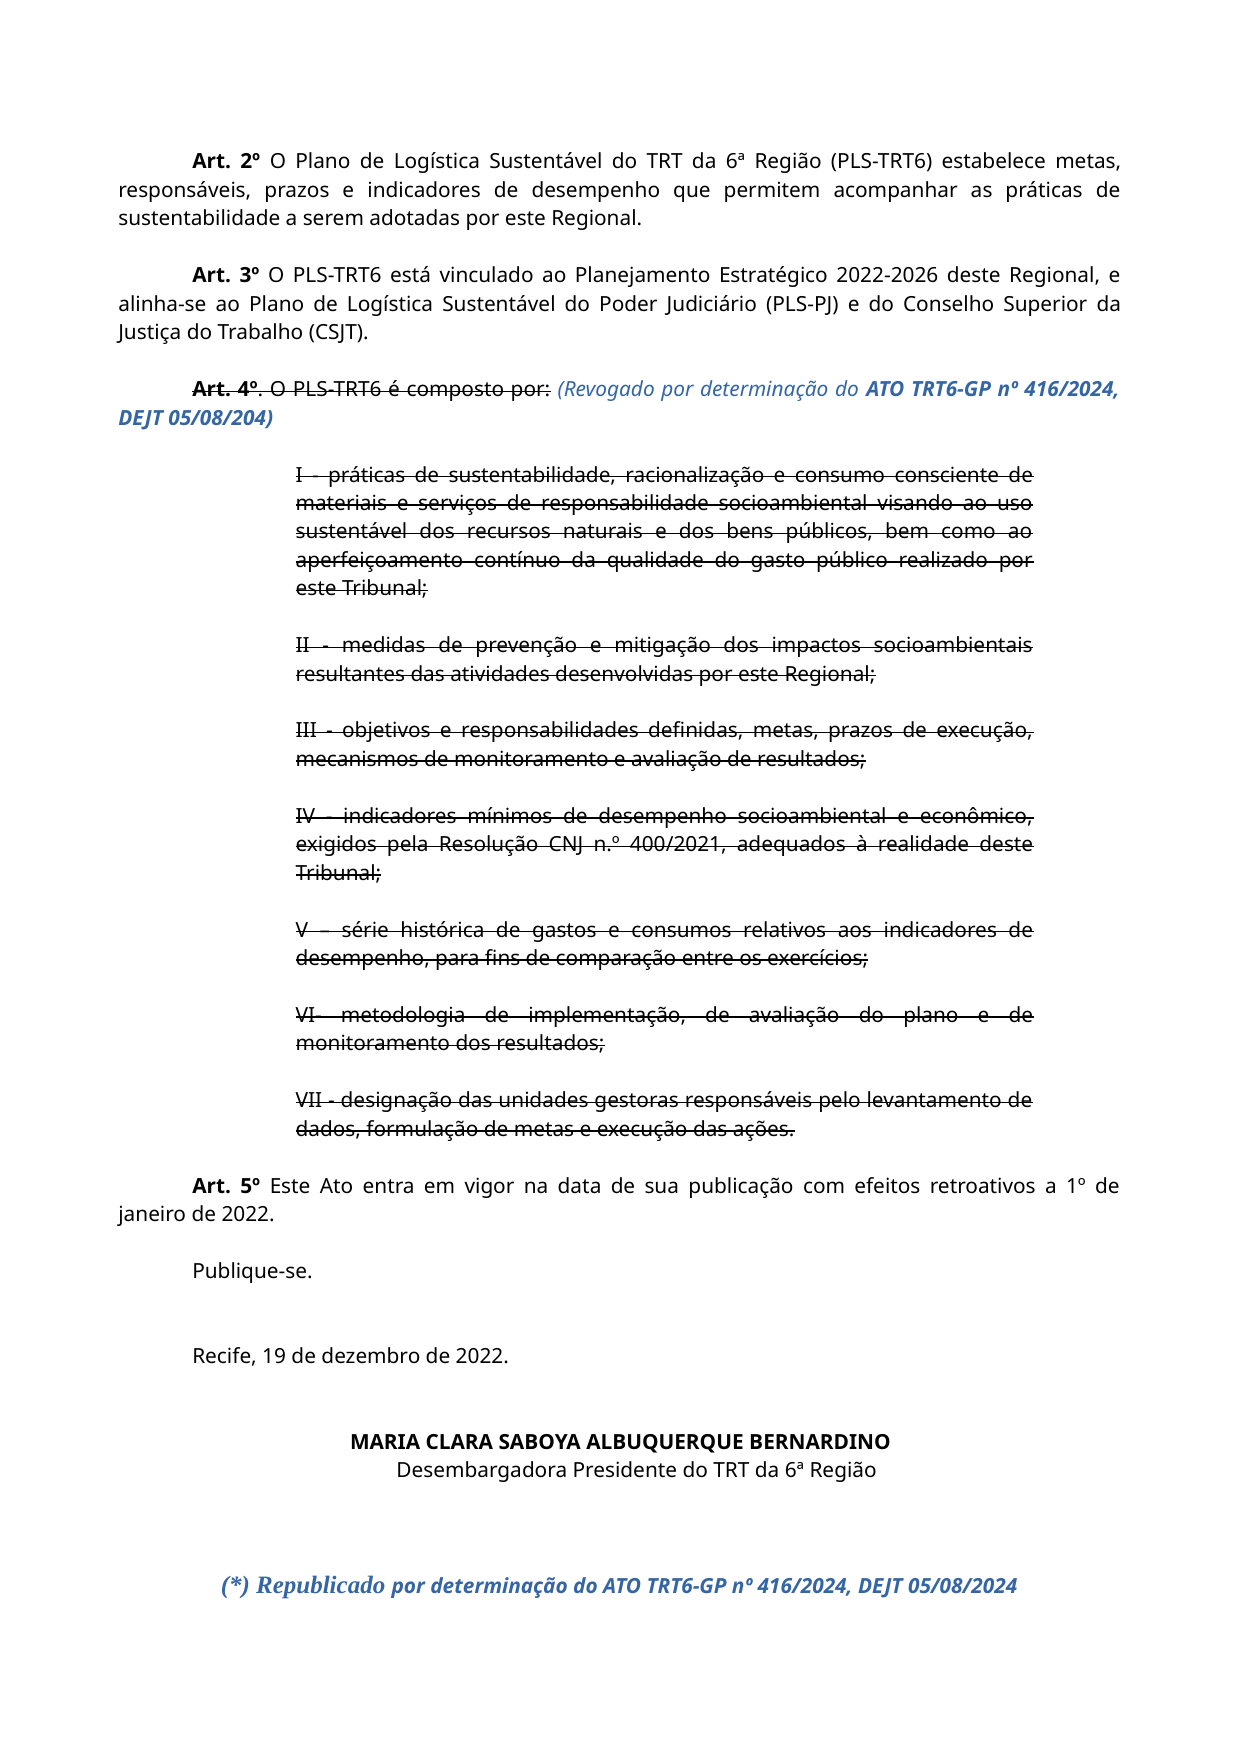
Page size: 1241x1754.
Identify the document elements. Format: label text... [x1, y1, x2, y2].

text III - objetivos e responsabilidades definidas, metas, prazos de execução, mecanismos de monitoramento e avaliação de resultados; [295, 733, 1033, 772]
text Art. 2º O Plano de Logística Sustentável do TRT da 6ª Região (PLS-TRT6) estabelece metas, responsáveis, prazos e indicadores de desempenho que permitem acompanhar as práticas de sustentabilidade a serem adotadas por este Regional. [118, 147, 1122, 232]
text (*) Republicado por determinação do ATO TRT6-GP nº 416/2024, DEJT 05/08/2024 [118, 1570, 1122, 1599]
text IV - indicadores mínimos de desempenho socioambiental e econômico, exigidos pela Resolução CNJ n.º 400/2021, adequados à realidade deste Tribunal; [295, 801, 1033, 817]
text Publique-se. [118, 1256, 1122, 1285]
text II - medidas de prevenção e mitigação dos impactos socioambientais resultantes das atividades desenvolvidas por este Regional; [295, 648, 1033, 687]
text I - práticas de sustentabilidade, racionalização e consumo consciente de materiais e serviços de responsabilidade socioambiental visando ao uso sustentável dos recursos naturais e dos bens públicos, bem como ao aperfeiçoamento contínuo da qualidade do gasto público realizado por este Tribunal; [295, 505, 1033, 533]
text VII - designação das unidades gestoras responsáveis pelo levantamento de dados, formulação de metas e execução das ações. [295, 1103, 1033, 1142]
text I - práticas de sustentabilidade, racionalização e consumo consciente de materiais e serviços de responsabilidade socioambiental visando ao uso sustentável dos recursos naturais e dos bens públicos, bem como ao aperfeiçoamento contínuo da qualidade do gasto público realizado por este Tribunal; [295, 534, 1033, 561]
text III - objetivos e responsabilidades definidas, metas, prazos de execução, mecanismos de monitoramento e avaliação de resultados; [295, 716, 1033, 732]
text I - práticas de sustentabilidade, racionalização e consumo consciente de materiais e serviços de responsabilidade socioambiental visando ao uso sustentável dos recursos naturais e dos bens públicos, bem como ao aperfeiçoamento contínuo da qualidade do gasto público realizado por este Tribunal; [295, 460, 1033, 476]
text V – série histórica de gastos e consumos relativos aos indicadores de desempenho, para fins de comparação entre os exercícios; [295, 915, 1033, 931]
text VI- metodologia de implementação, de avaliação do plano e de monitoramento dos resultados; [295, 1000, 1033, 1016]
text Desembargadora Presidente do TRT da 6ª Região [118, 1455, 1122, 1484]
text V – série histórica de gastos e consumos relativos aos indicadores de desempenho, para fins de comparação entre os exercícios; [295, 932, 1033, 972]
text Art. 5º Este Ato entra em vigor na data de sua publicação com efeitos retroativos a 1º de janeiro de 2022. [118, 1171, 1122, 1228]
text MARIA CLARA SABOYA ALBUQUERQUE BERNARDINO [118, 1427, 1122, 1455]
text VII - designação das unidades gestoras responsáveis pelo levantamento de dados, formulação de metas e execução das ações. [295, 1086, 1033, 1102]
text Art. 3º O PLS-TRT6 está vinculado ao Planejamento Estratégico 2022-2026 deste Regional, e alinha-se ao Plano de Logística Sustentável do Poder Judiciário (PLS-PJ) e do Conselho Superior da Justiça do Trabalho (CSJT). [118, 260, 1122, 346]
text I - práticas de sustentabilidade, racionalização e consumo consciente de materiais e serviços de responsabilidade socioambiental visando ao uso sustentável dos recursos naturais e dos bens públicos, bem como ao aperfeiçoamento contínuo da qualidade do gasto público realizado por este Tribunal; [295, 562, 1033, 602]
text Recife, 19 de dezembro de 2022. [118, 1342, 1122, 1370]
text Art. 4º. O PLS-TRT6 é composto por: (Revogado por determinação do ATO TRT6-GP nº 416/2024, DEJT 05/08/204) [118, 374, 1122, 431]
text VI- metodologia de implementação, de avaliação do plano e de monitoramento dos resultados; [295, 1017, 1033, 1057]
text II - medidas de prevenção e mitigação dos impactos socioambientais resultantes das atividades desenvolvidas por este Regional; [295, 630, 1033, 647]
text IV - indicadores mínimos de desempenho socioambiental e econômico, exigidos pela Resolução CNJ n.º 400/2021, adequados à realidade deste Tribunal; [295, 818, 1033, 846]
text IV - indicadores mínimos de desempenho socioambiental e econômico, exigidos pela Resolução CNJ n.º 400/2021, adequados à realidade deste Tribunal; [295, 847, 1033, 886]
text I - práticas de sustentabilidade, racionalização e consumo consciente de materiais e serviços de responsabilidade socioambiental visando ao uso sustentável dos recursos naturais e dos bens públicos, bem como ao aperfeiçoamento contínuo da qualidade do gasto público realizado por este Tribunal; [295, 477, 1033, 504]
